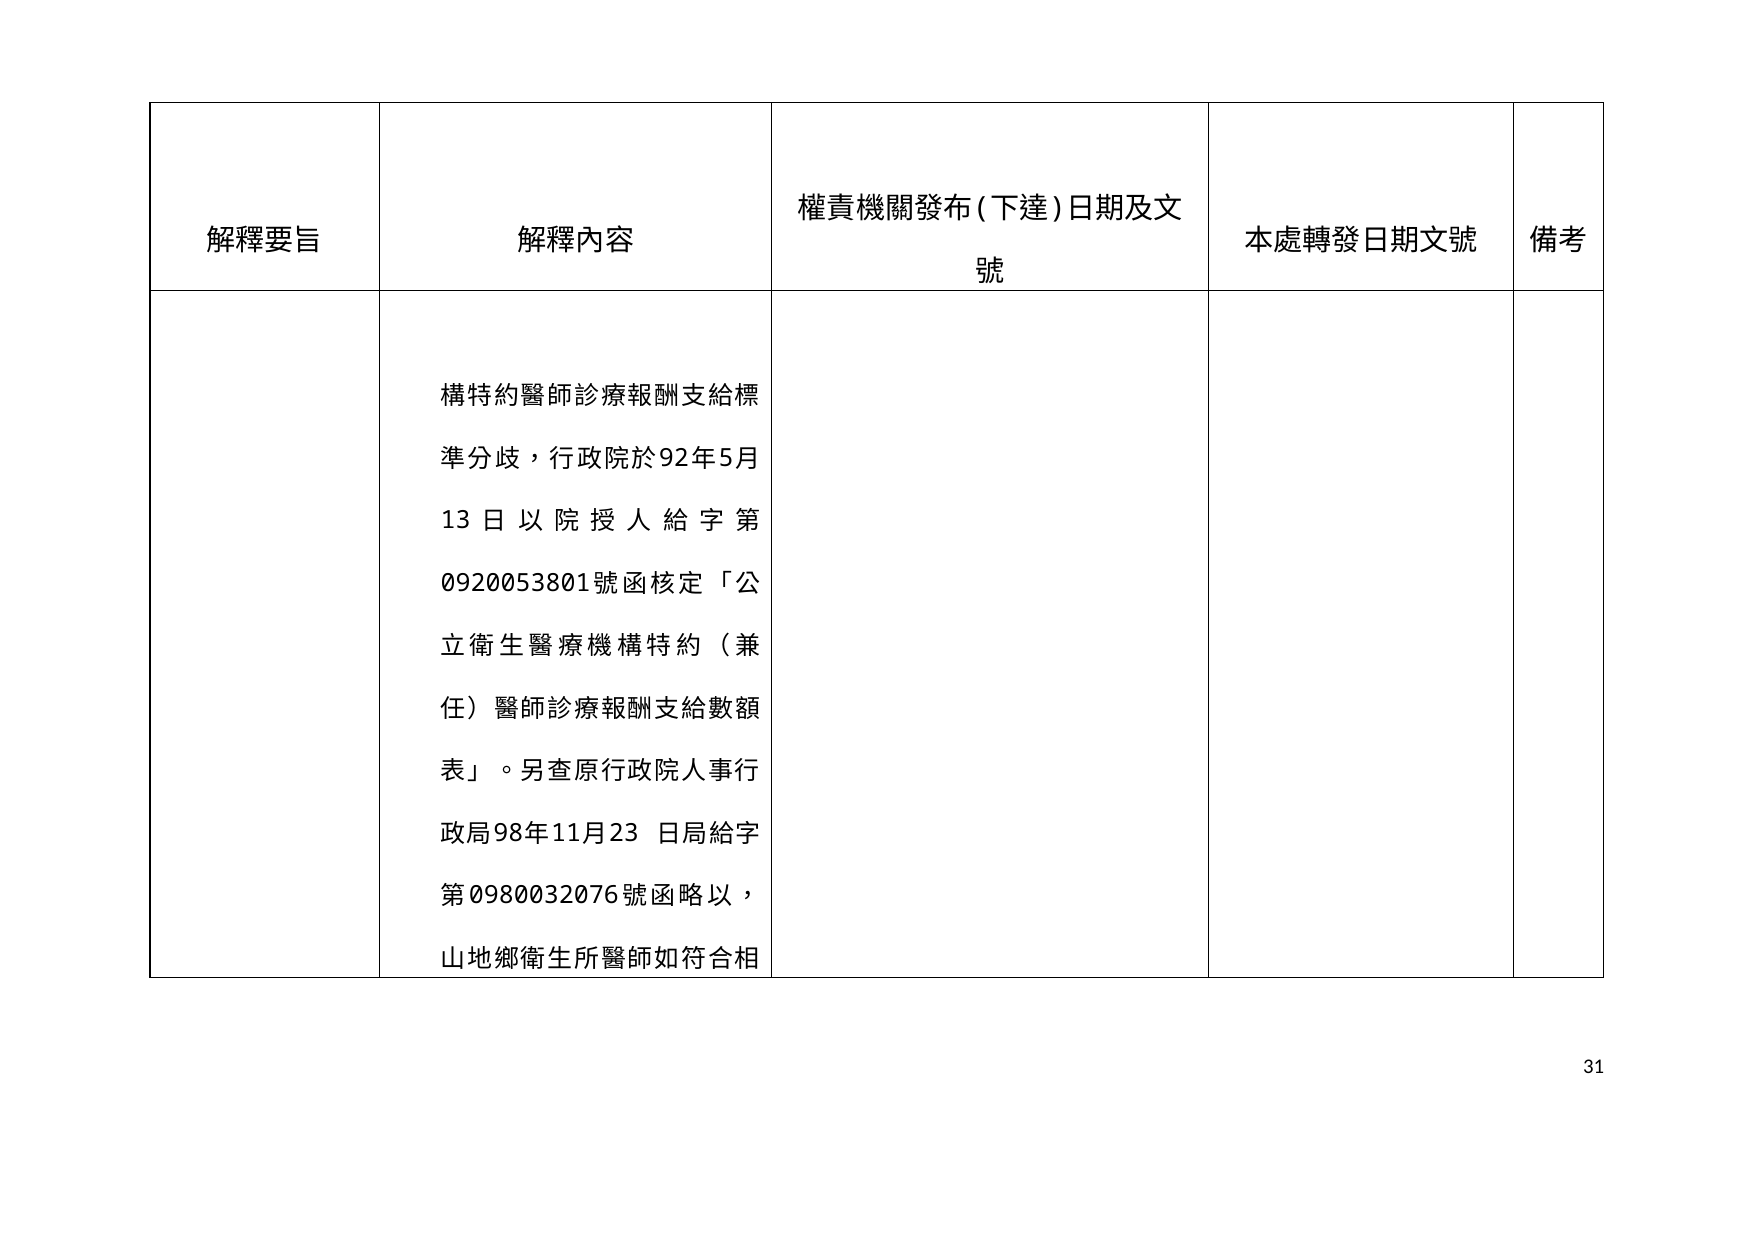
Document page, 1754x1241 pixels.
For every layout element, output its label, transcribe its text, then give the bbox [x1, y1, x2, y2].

table_header 權責機關發布(下達)日期及文號 [772, 103, 1208, 289]
table_cell [1514, 291, 1603, 977]
table_header 備考 [1514, 103, 1603, 289]
table_cell 構特約醫師診療報酬支給標準分歧，行政院於92年5月13日以院授人給字第 0920053801號函核定「公立衛生醫療機構特約（兼任）醫師診療報酬支給數額表」。另查原行政院人事行政局98年11月23 日局給字第0980032076號函略以，山地鄉衛生所醫師如符合相 [380, 291, 771, 977]
table_header 本處轉發日期文號 [1209, 103, 1513, 289]
table_header 解釋內容 [380, 103, 771, 289]
table_cell [772, 291, 1208, 977]
table_header 解釋要旨 [151, 103, 379, 289]
table_cell [1209, 291, 1513, 977]
table_cell [151, 291, 379, 977]
